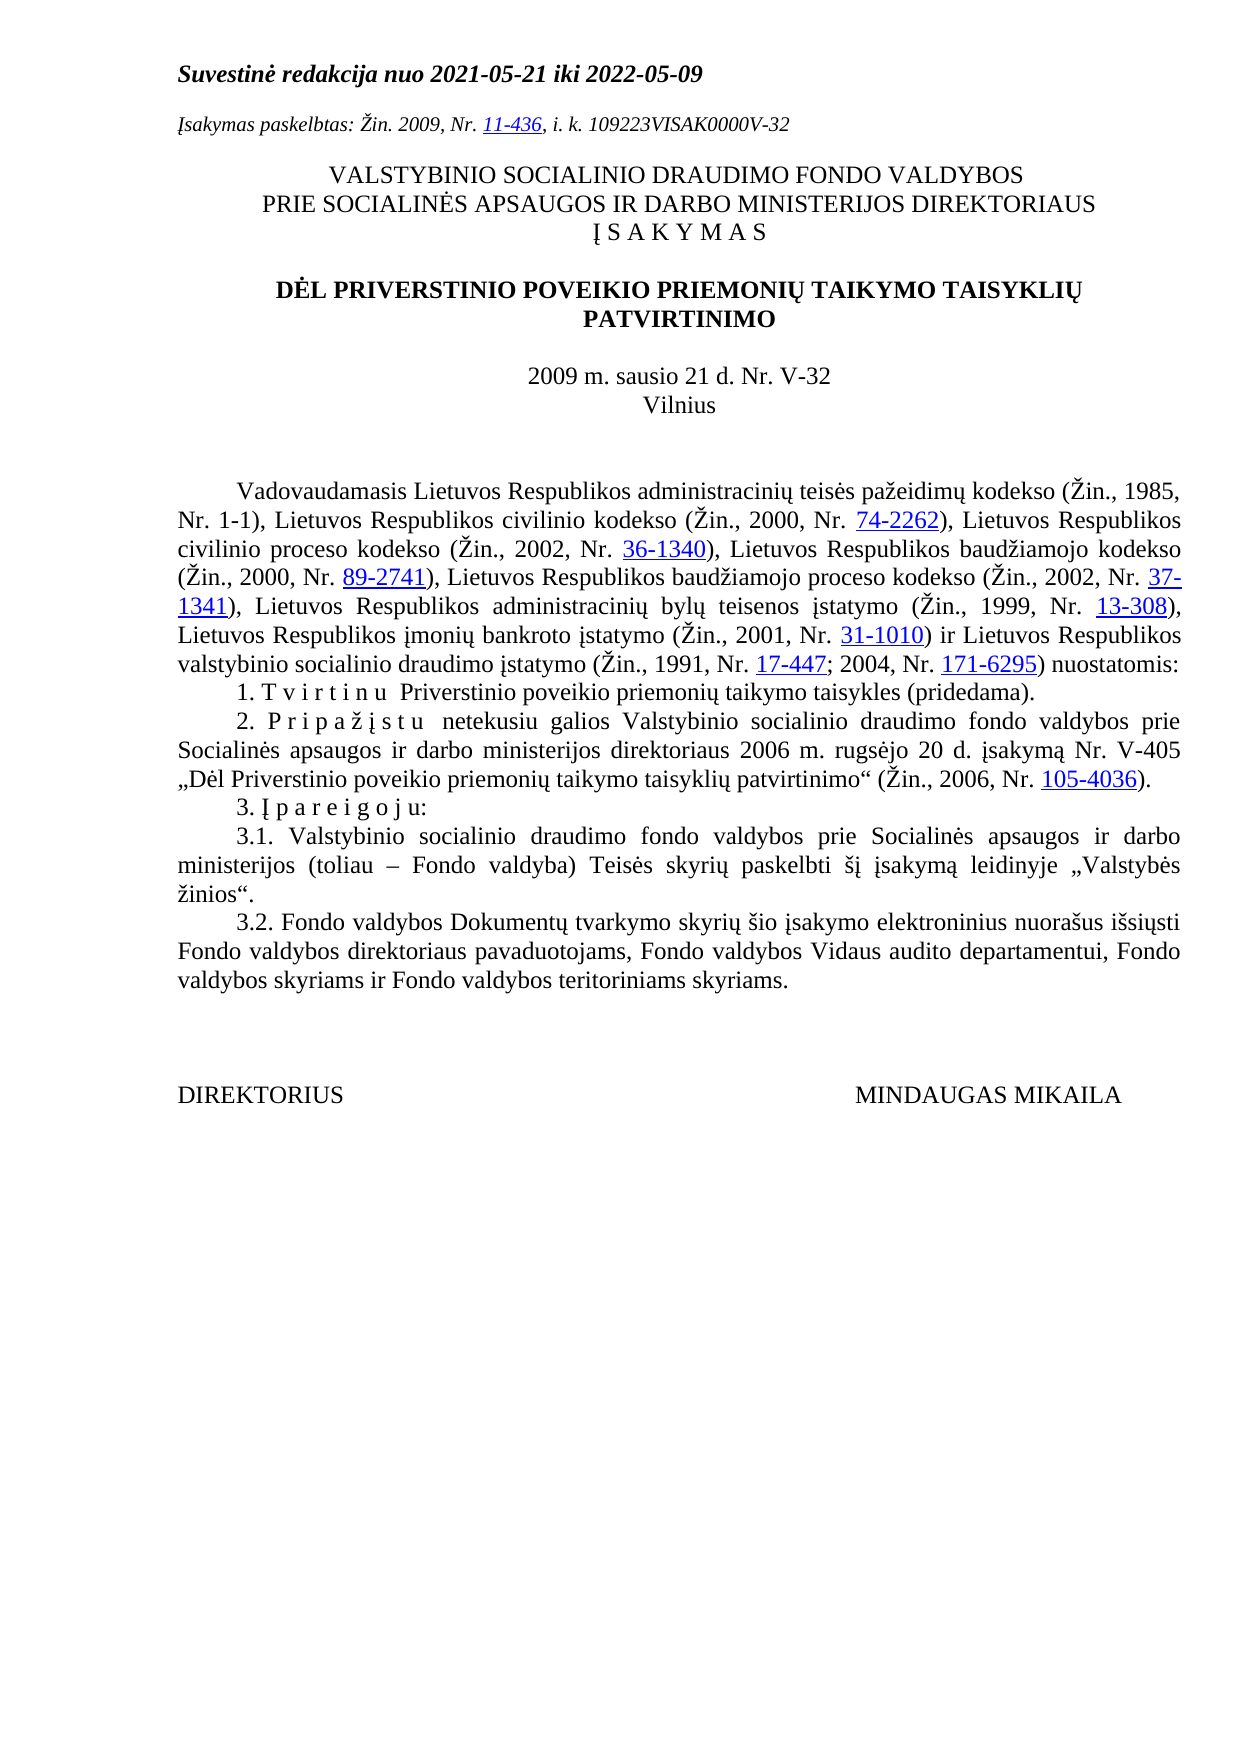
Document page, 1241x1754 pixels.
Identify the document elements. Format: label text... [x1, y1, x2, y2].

text DIREKTORIUS MINDAUGAS MIKAILA [177, 1080, 1181, 1109]
text ĮSAKYMAS [177, 217, 1181, 246]
text 3.2. Fondo valdybos Dokumentų tvarkymo skyrių šio įsakymo elektroninius nuorašus išsiųsti Fondo valdybos direktoriaus pavaduotojams, Fondo valdybos Vidaus audito departamentui, Fondo valdybos skyriams ir Fondo valdybos teritoriniams skyriams. [177, 907, 1181, 994]
text DĖL PRIVERSTINIO POVEIKIO PRIEMONIŲ TAIKYMO TAISYKLIŲ PATVIRTINIMO [177, 275, 1181, 332]
text VALSTYBINIO SOCIALINIO DRAUDIMO FONDO VALDYBOS [177, 160, 1181, 189]
text Vilnius [177, 390, 1181, 419]
text PRIE SOCIALINĖS APSAUGOS IR DARBO MINISTERIJOS DIREKTORIAUS [177, 189, 1181, 217]
text 3.1. Valstybinio socialinio draudimo fondo valdybos prie Socialinės apsaugos ir darbo ministerijos (toliau – Fondo valdyba) Teisės skyrių paskelbti šį įsakymą leidinyje „Valstybės žinios“. [177, 821, 1181, 907]
text 3. Įpareigoju: [177, 792, 1181, 821]
text Suvestinė redakcija nuo 2021-05-21 iki 2022-05-09 [177, 59, 1181, 88]
text Įsakymas paskelbtas: Žin. 2009, Nr. 11-436, i. k. 109223VISAK0000V-32 [177, 112, 1181, 136]
text 2. Pripažįstu netekusiu galios Valstybinio socialinio draudimo fondo valdybos prie Socialinės apsaugos ir darbo ministerijos direktoriaus 2006 m. rugsėjo 20 d. įsakymą Nr. V-405 „Dėl Priverstinio poveikio priemonių taikymo taisyklių patvirtinimo“ (Žin., 2006, Nr. 105-4036). [177, 706, 1181, 792]
text 1. Tvirtinu Priverstinio poveikio priemonių taikymo taisykles (pridedama). [177, 677, 1181, 706]
text 2009 m. sausio 21 d. Nr. V-32 [177, 361, 1181, 390]
text Vadovaudamasis Lietuvos Respublikos administracinių teisės pažeidimų kodekso (Žin., 1985, Nr. 1-1), Lietuvos Respublikos civilinio kodekso (Žin., 2000, Nr. 74-2262), Lietuvos Respublikos civilinio proceso kodekso (Žin., 2002, Nr. 36-1340), Lietuvos Respublikos baudžiamojo kodekso (Žin., 2000, Nr. 89-2741), Lietuvos Respublikos baudžiamojo proceso kodekso (Žin., 2002, Nr. 37-1341), Lietuvos Respublikos administracinių bylų teisenos įstatymo (Žin., 1999, Nr. 13-308), Lietuvos Respublikos įmonių bankroto įstatymo (Žin., 2001, Nr. 31-1010) ir Lietuvos Respublikos valstybinio socialinio draudimo įstatymo (Žin., 1991, Nr. 17-447; 2004, Nr. 171-6295) nuostatomis: [177, 476, 1181, 677]
